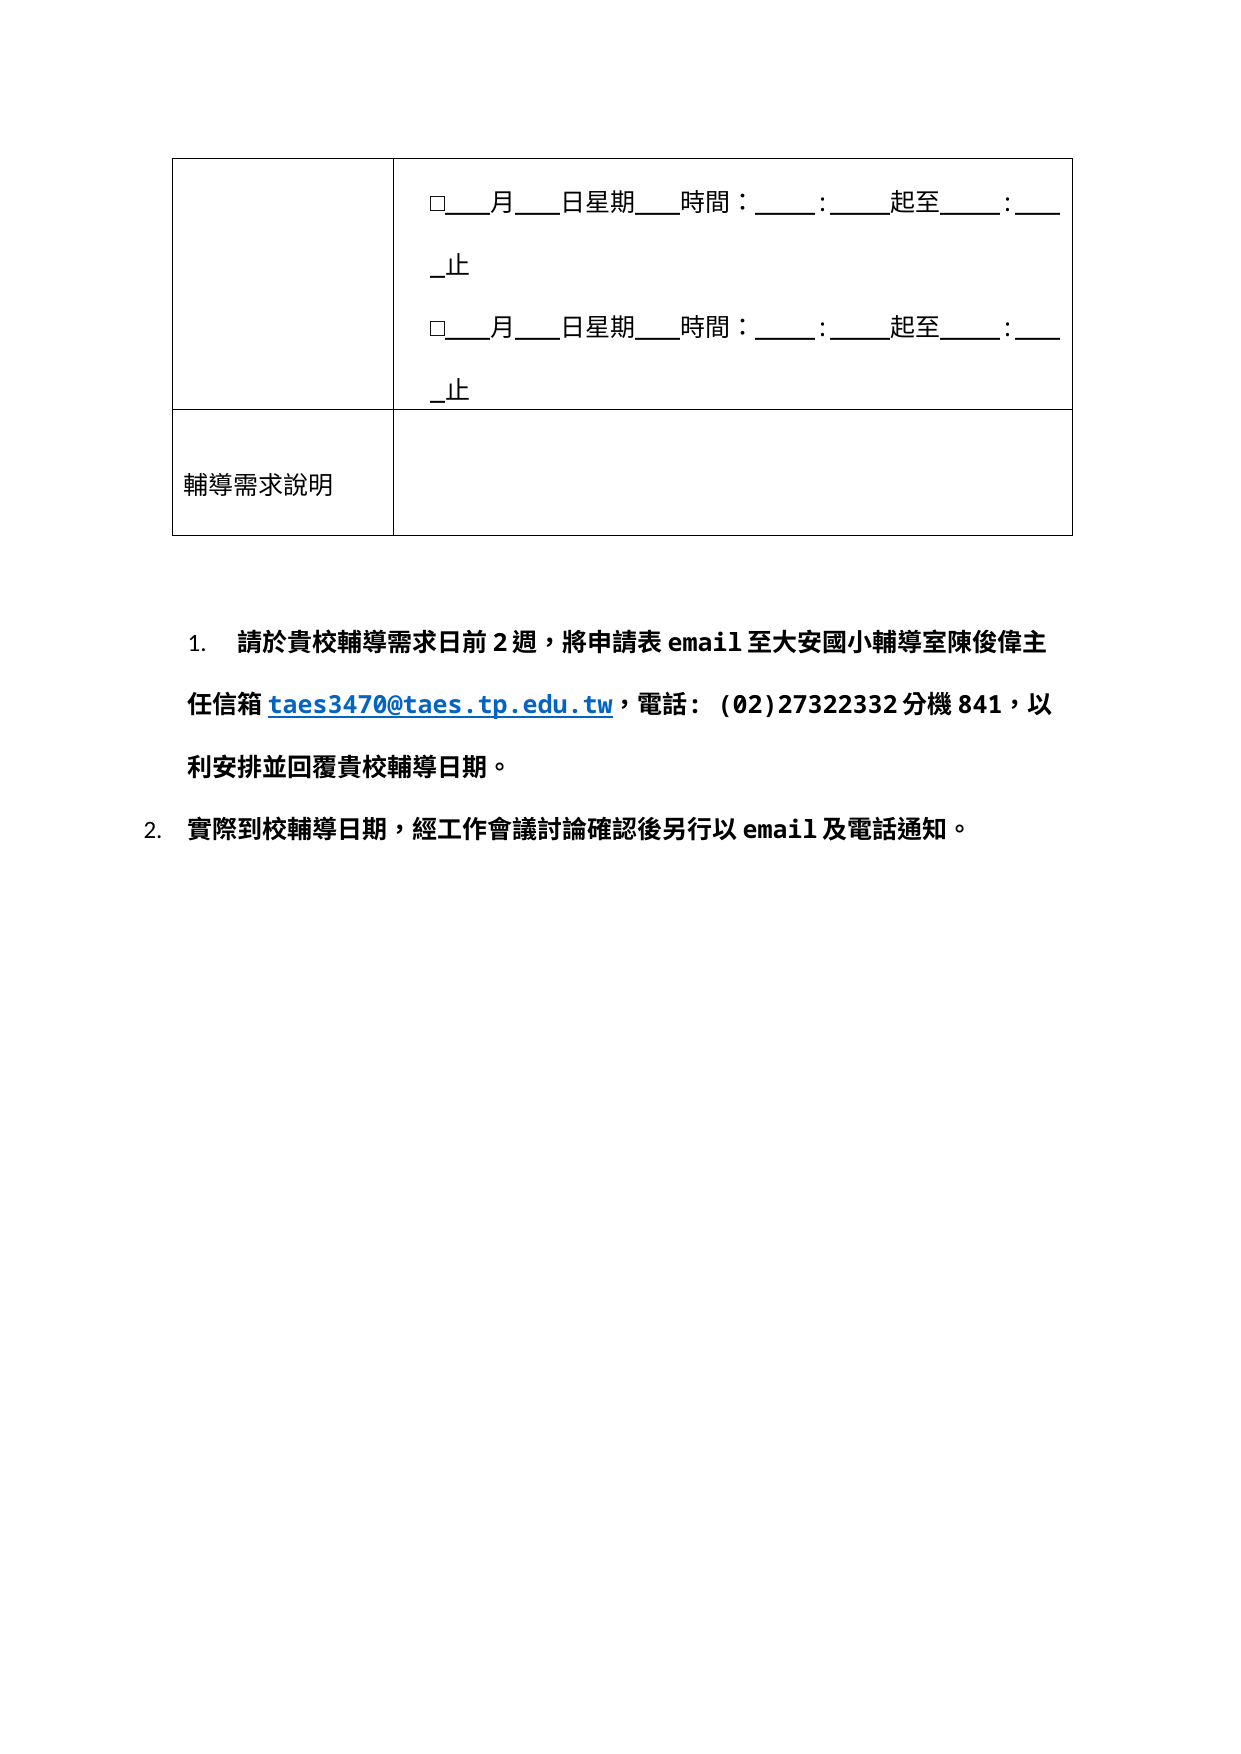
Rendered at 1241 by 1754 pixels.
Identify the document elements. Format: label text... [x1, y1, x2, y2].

list 實際到校輔導日期，經工作會議討論確認後另行以email及電話通知。 [143, 786, 1053, 849]
table_cell 輔導需求說明 [173, 410, 393, 535]
list 請於貴校輔導需求日前2週，將申請表email至大安國小輔導室陳俊偉主任信箱taes3470@taes.tp.edu.tw，電話: (02)27322332分機841，以利安排並回覆貴校輔導日期。 [187, 599, 1053, 786]
table_cell □___月___日星期___時間：____:____起至____:____止 □___月___日星期___時間：____:____起至____:____止 [394, 159, 1072, 409]
table_cell [394, 410, 1072, 535]
table_cell [173, 159, 393, 409]
